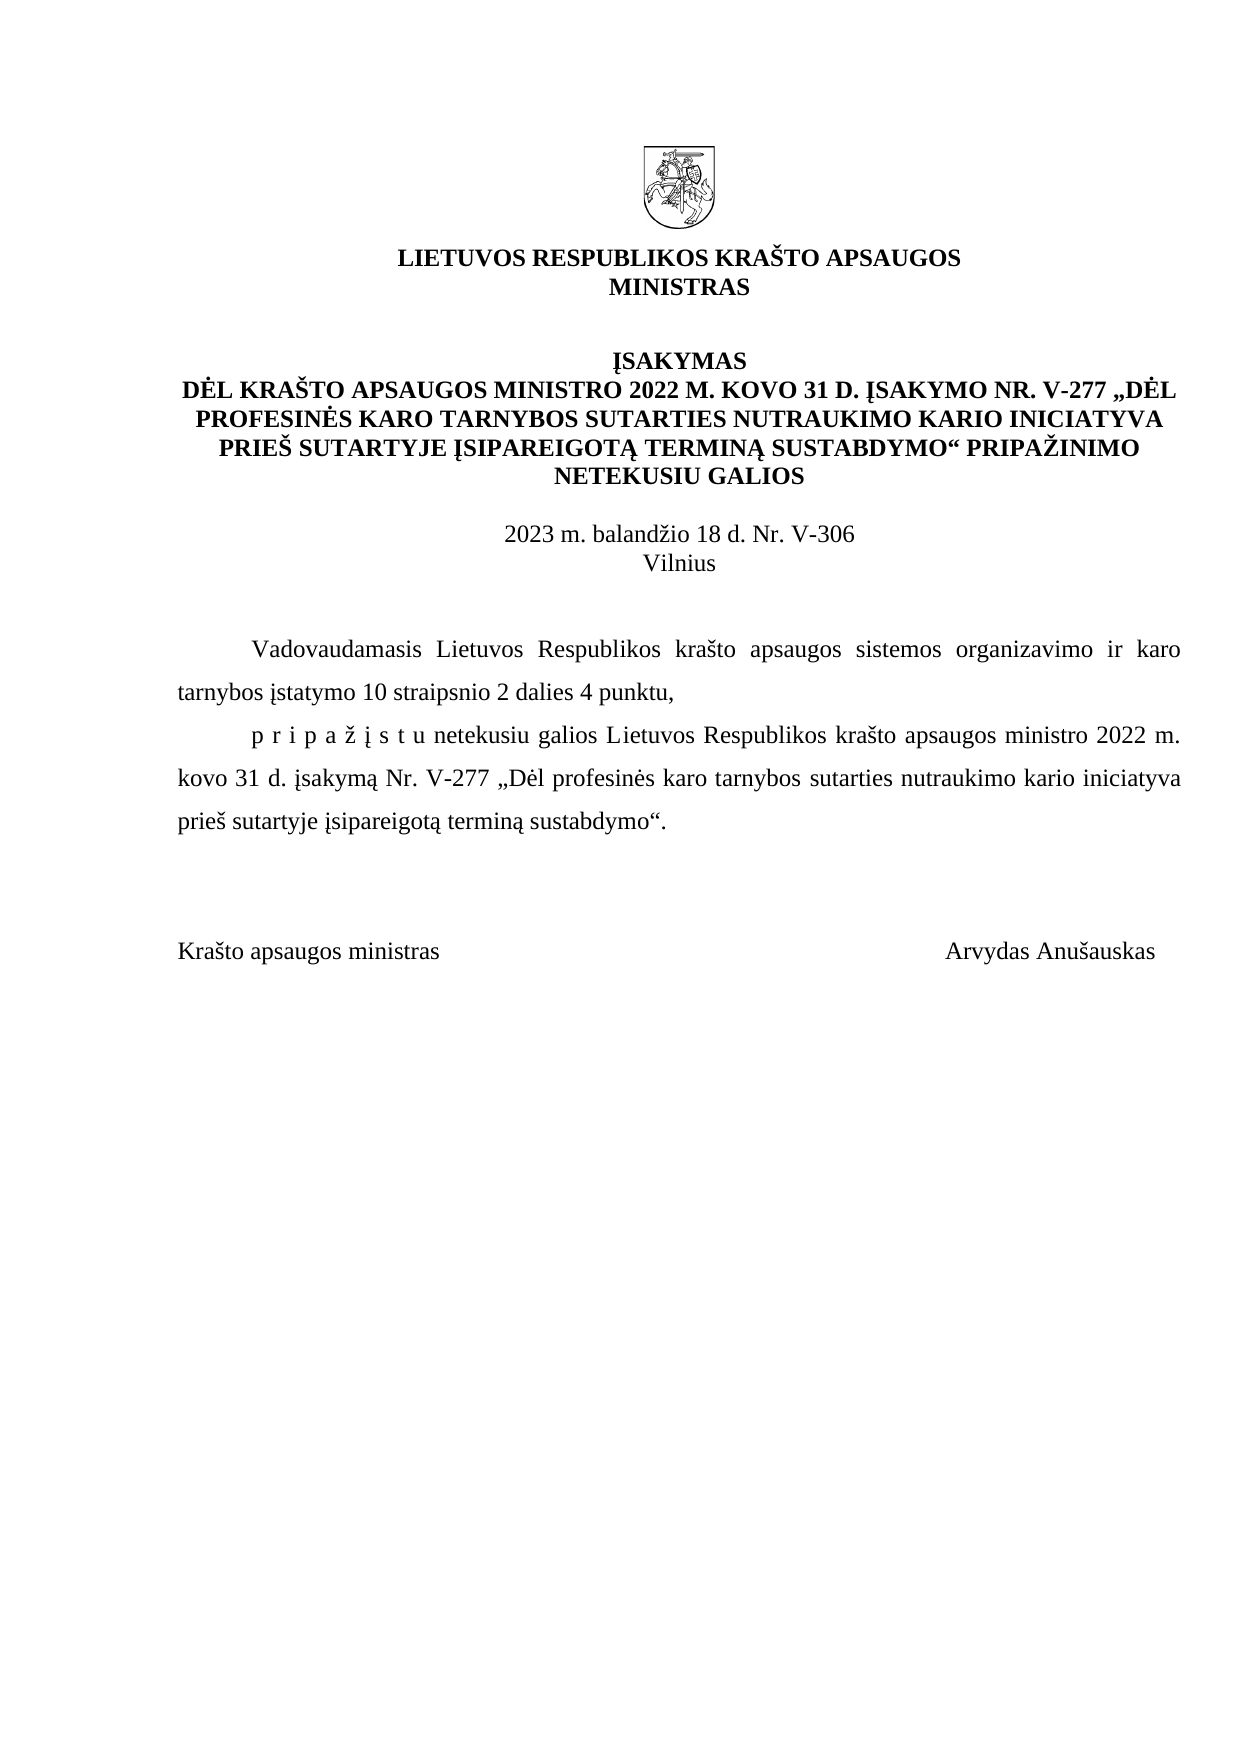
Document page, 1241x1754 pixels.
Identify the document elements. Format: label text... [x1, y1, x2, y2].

text MINISTRAS [177, 272, 1181, 301]
text p r i p a ž į s t u netekusiu galios Lietuvos Respublikos krašto apsaugos ministro 2022 m. kovo 31 d. įsakymą Nr. V-277 „Dėl profesinės karo tarnybos sutarties nutraukimo kario iniciatyva prieš sutartyje įsipareigotą terminą sustabdymo“. [177, 720, 1181, 835]
text 2023 m. balandžio 18 d. Nr. V-306 [177, 519, 1181, 548]
text Vilnius [177, 548, 1181, 576]
text Vadovaudamasis Lietuvos Respublikos krašto apsaugos sistemos organizavimo ir karo tarnybos įstatymo 10 straipsnio 2 dalies 4 punktu, [177, 634, 1181, 706]
text Krašto apsaugos ministras Arvydas Anušauskas [177, 936, 1181, 964]
text DĖL KRAŠTO APSAUGOS MINISTRO 2022 M. KOVO 31 D. ĮSAKYMO NR. V-277 „DĖL PROFESINĖS KARO TARNYBOS SUTARTIES NUTRAUKIMO KARIO INICIATYVA PRIEŠ SUTARTYJE ĮSIPAREIGOTĄ TERMINĄ SUSTABDYMO“ PRIPAŽINIMO NETEKUSIU GALIOS [177, 375, 1181, 490]
text ĮSAKYMAS [177, 346, 1181, 375]
text LIETUVOS RESPUBLIKOS KRAŠTO APSAUGOS [177, 243, 1181, 272]
